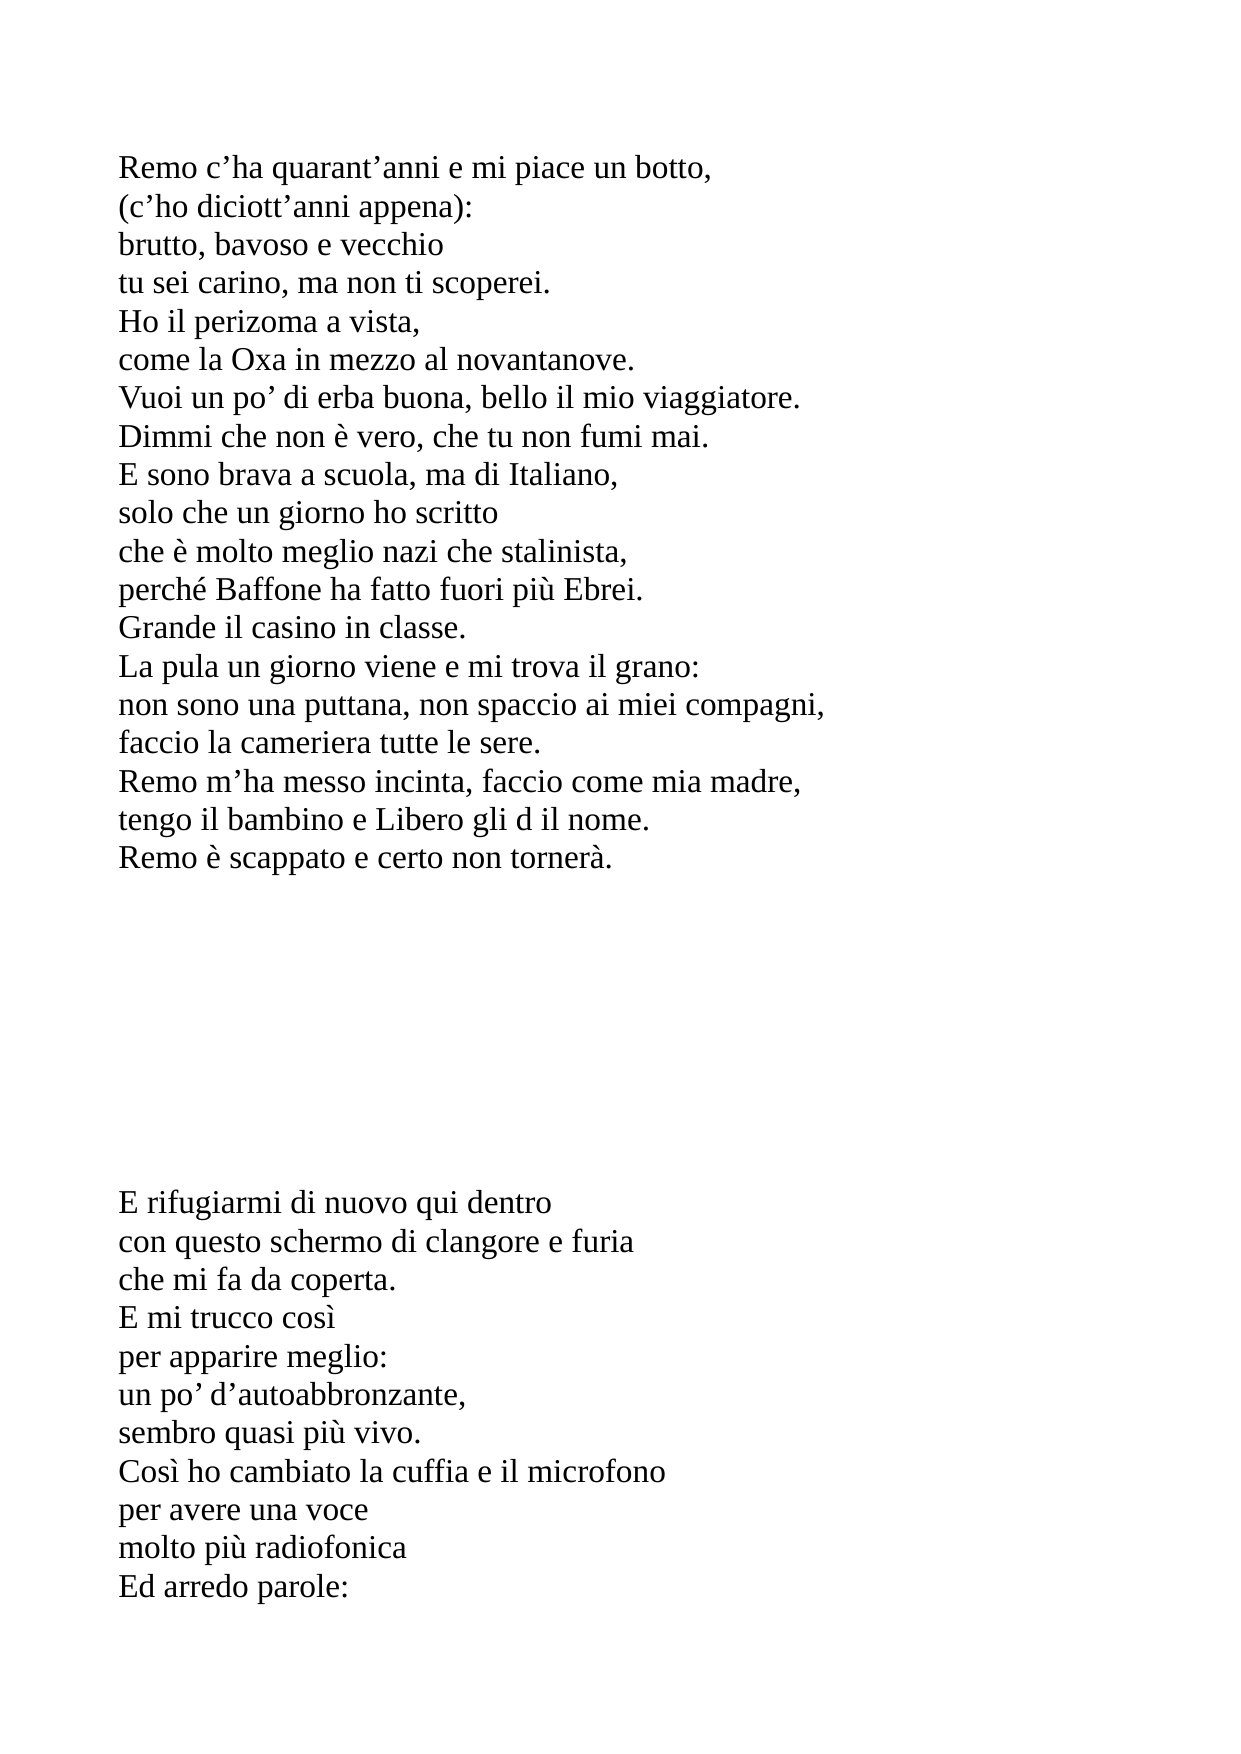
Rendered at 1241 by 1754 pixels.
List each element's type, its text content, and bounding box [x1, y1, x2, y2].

text che è molto meglio nazi che stalinista, [118, 531, 1122, 569]
text come la Oxa in mezzo al novantanove. [118, 339, 1122, 378]
text Grande il casino in classe. [118, 608, 1122, 646]
text Vuoi un po’ di erba buona, bello il mio viaggiatore. [118, 378, 1122, 416]
text sembro quasi più vivo. [118, 1413, 1122, 1451]
text brutto, bavoso e vecchio [118, 224, 1122, 263]
text solo che un giorno ho scritto [118, 493, 1122, 531]
text Ho il perizoma a vista, [118, 301, 1122, 339]
text (c’ho diciott’anni appena): [118, 186, 1122, 224]
text per avere una voce [118, 1489, 1122, 1528]
text Remo c’ha quarant’anni e mi piace un botto, [118, 148, 1122, 186]
text E mi trucco così [118, 1298, 1122, 1336]
text faccio la cameriera tutte le sere. [118, 723, 1122, 761]
text Così ho cambiato la cuffia e il microfono [118, 1451, 1122, 1489]
text Remo m’ha messo incinta, faccio come mia madre, [118, 761, 1122, 799]
text Ed arredo parole: [118, 1566, 1122, 1604]
text Dimmi che non è vero, che tu non fumi mai. [118, 416, 1122, 454]
text E rifugiarmi di nuovo qui dentro [118, 1183, 1122, 1221]
text un po’ d’autoabbronzante, [118, 1374, 1122, 1413]
text tu sei carino, ma non ti scoperei. [118, 263, 1122, 301]
text molto più radiofonica [118, 1528, 1122, 1566]
text per apparire meglio: [118, 1336, 1122, 1374]
text con questo schermo di clangore e furia [118, 1221, 1122, 1259]
text perché Baffone ha fatto fuori più Ebrei. [118, 569, 1122, 608]
text non sono una puttana, non spaccio ai miei compagni, [118, 684, 1122, 723]
text La pula un giorno viene e mi trova il grano: [118, 646, 1122, 684]
text E sono brava a scuola, ma di Italiano, [118, 454, 1122, 493]
text che mi fa da coperta. [118, 1259, 1122, 1298]
text tengo il bambino e Libero gli d il nome. [118, 799, 1122, 838]
text Remo è scappato e certo non tornerà. [118, 838, 1122, 876]
